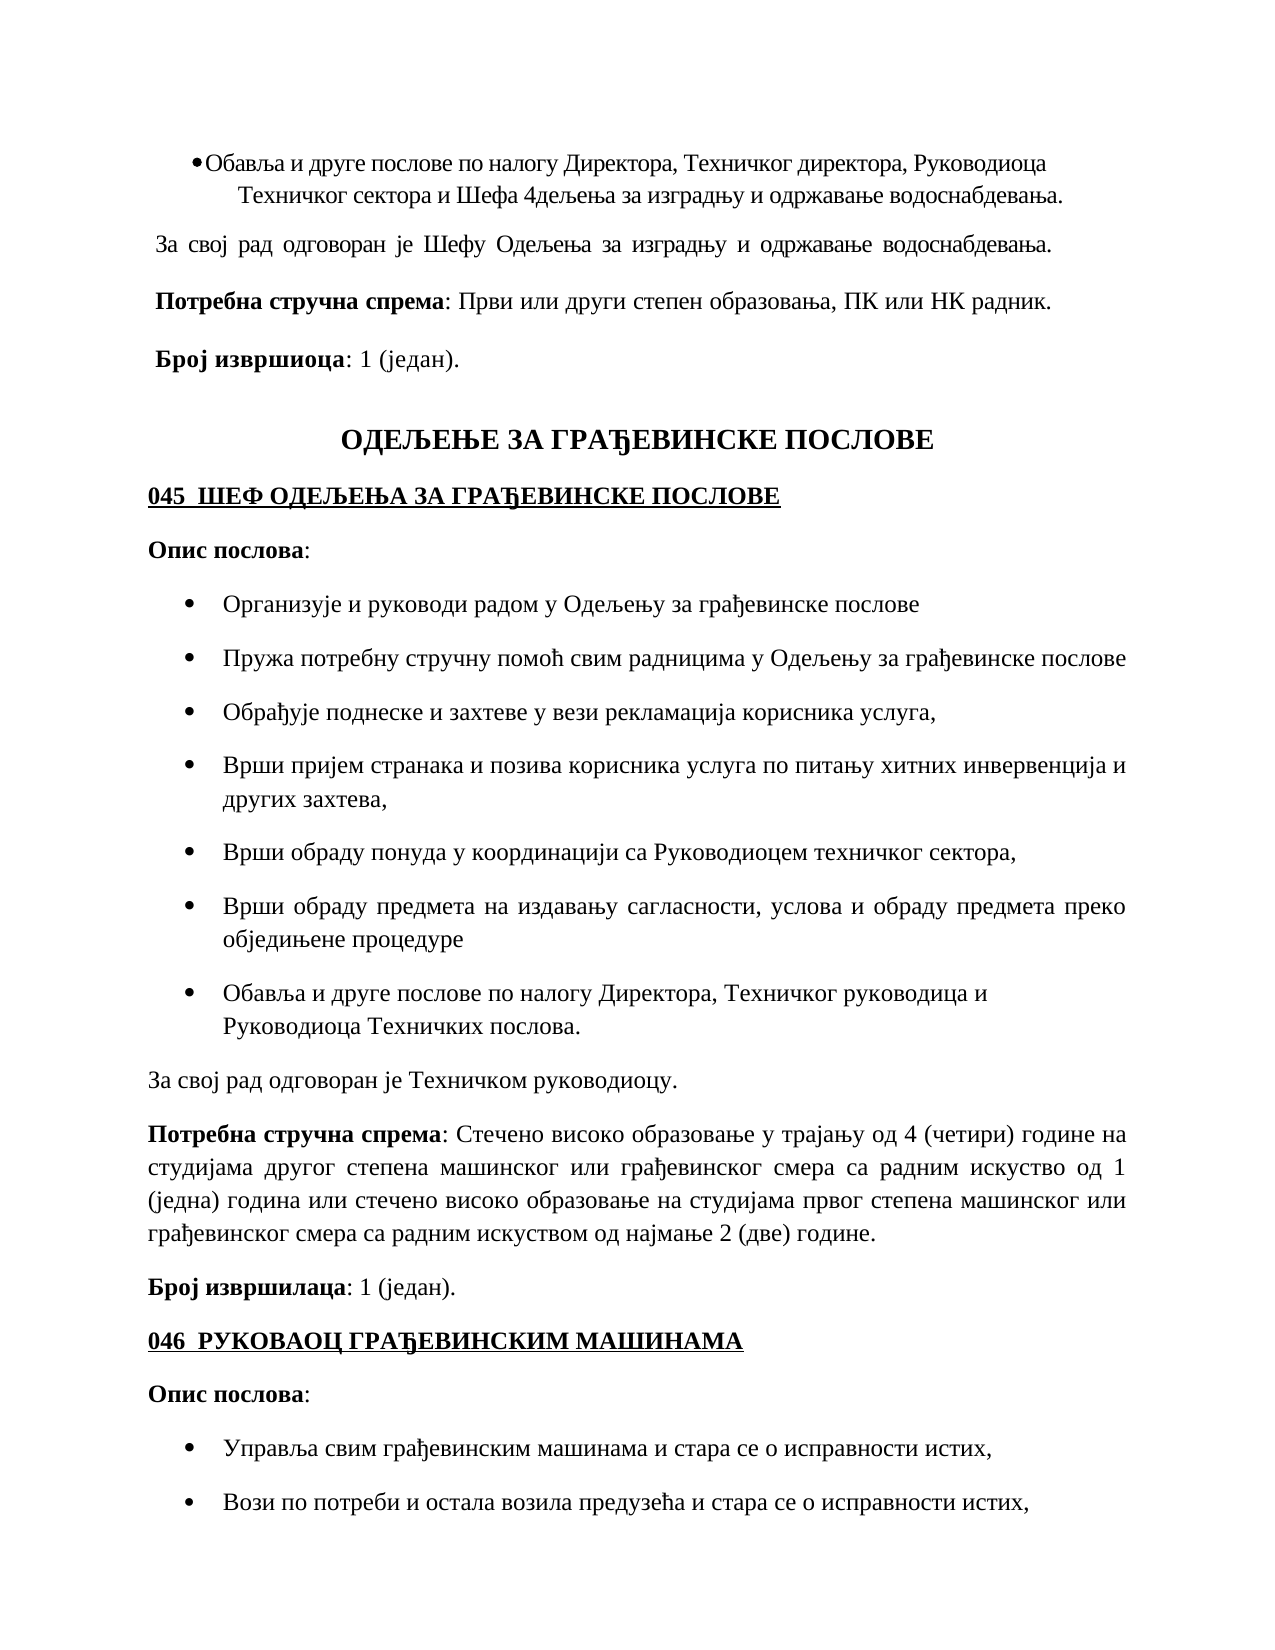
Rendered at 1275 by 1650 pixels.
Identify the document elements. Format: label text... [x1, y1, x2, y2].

text 046 РУКОВАОЦ ГРАЂЕВИНСКИМ МАШИНАМА [148, 1326, 1127, 1354]
list Вози по потреби и остала возила предузећа и стара се о исправности истих, [185, 1487, 1127, 1516]
list Врши обраду понуда у координацији са Руководиоцем техничког сектора, [185, 837, 1127, 866]
text ОДЕЉЕЊЕ ЗА ГРАЂЕВИНСКЕ ПОСЛОВЕ [148, 422, 1127, 456]
list Управља свим грађевинским машинама и стара се о исправности истих, [185, 1433, 1127, 1462]
text Опис послова: [148, 1379, 1127, 1408]
text Потребна стручна спрема: Стечено високо образовање у трајању од 4 (четири) године на студијама другог степена машинског или грађевинског смера са радним искуство од 1 (једна) година или стечено високо образовање на студијама првог степена машинског или грађевинског смера са радним искуством од најмање 2 (две) године. [148, 1119, 1127, 1247]
text Број извршилаца: 1 (један). [148, 1272, 1127, 1301]
list Организује и руководи радом у Одељењу за грађевинске послове [185, 589, 1127, 618]
text Опис послова: [148, 535, 1127, 564]
text 045 ШЕФ ОДЕЉЕЊА ЗА ГРАЂЕВИНСКЕ ПОСЛОВЕ [148, 481, 1127, 510]
list Врши пријем странака и позива корисника услуга по питању хитних инвервенција и других захтева, [185, 751, 1127, 812]
list Обрађује поднеске и захтеве у вези рекламација корисника услуга, [185, 697, 1127, 726]
text За свој рад одговоран је Техничком руководиоцу. [148, 1065, 1127, 1094]
list Пружа потребну стручну помоћ свим радницима у Одељењу за грађевинске послове [185, 643, 1127, 672]
list Врши обраду предмета на издавању сагласности, услова и обраду предмета преко обједињене процедуре [185, 891, 1127, 953]
list Обавља и друге послове по налогу Директора, Техничког директора, Руководиоца Техничког сектора и Шефа 4дељења за изградњу и одржавање водоснабдевања. [193, 148, 1112, 209]
text За свој рад одговоран је Шефу Одељења за изградњу и одржавање водоснабдевања. Потребна стручна спрема: Први или други степен образовања, ПК или НК радник. Број извршиоца: 1 (један). [155, 229, 1052, 372]
list Обавља и друге послове по налогу Директора, Техничког руководица и Руководиоца Техничких послова. [185, 978, 1127, 1040]
